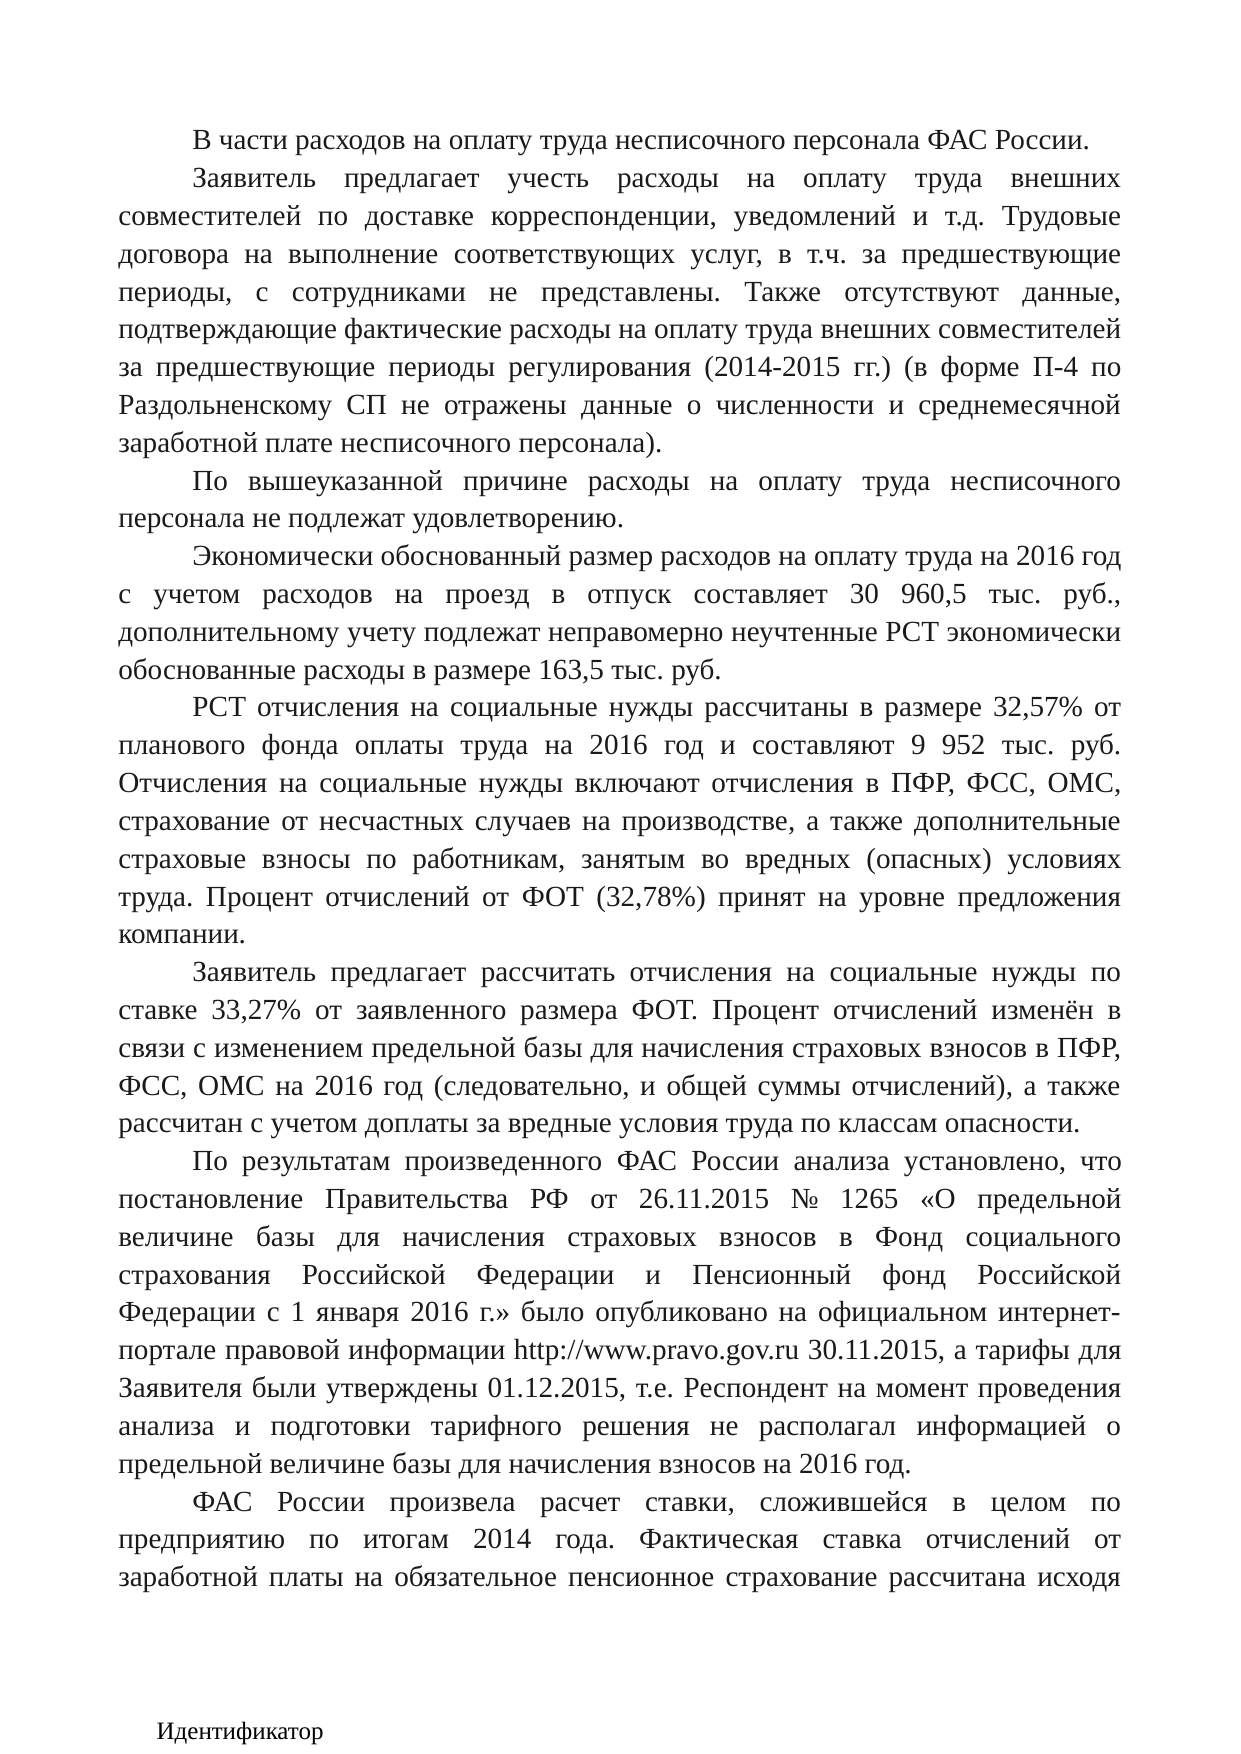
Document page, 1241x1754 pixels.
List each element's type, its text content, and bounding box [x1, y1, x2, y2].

text Экономически обоснованный размер расходов на оплату труда на 2016 год с учетом расходов на проезд в отпуск составляет 30 960,5 тыс. руб., дополнительному учету подлежат неправомерно неучтенные РСТ экономически обоснованные расходы в размере 163,5 тыс. руб. [118, 534, 1122, 685]
text По результатам произведенного ФАС России анализа установлено, что постановление Правительства РФ от 26.11.2015 № 1265 «О предельной величине базы для начисления страховых взносов в Фонд социального страхования Российской Федерации и Пенсионный фонд Российской Федерации с 1 января 2016 г.» было опубликовано на официальном интернет-портале правовой информации http://www.pravo.gov.ru 30.11.2015, а тарифы для Заявителя были утверждены 01.12.2015, т.е. Респондент на момент проведения анализа и подготовки тарифного решения не располагал информацией о предельной величине базы для начисления взносов на 2016 год. [118, 1139, 1122, 1479]
text ФАС России произвела расчет ставки, сложившейся в целом по предприятию по итогам 2014 года. Фактическая ставка отчислений от заработной платы на обязательное пенсионное страхование рассчитана исходя [118, 1479, 1122, 1593]
text По вышеуказанной причине расходы на оплату труда несписочного персонала не подлежат удовлетворению. [118, 458, 1122, 534]
text Заявитель предлагает учесть расходы на оплату труда внешних совместителей по доставке корреспонденции, уведомлений и т.д. Трудовые договора на выполнение соответствующих услуг, в т.ч. за предшествующие периоды, с сотрудниками не представлены. Также отсутствуют данные, подтверждающие фактические расходы на оплату труда внешних совместителей за предшествующие периоды регулирования (2014-2015 гг.) (в форме П-4 по Раздольненскому СП не отражены данные о численности и среднемесячной заработной плате несписочного персонала). [118, 156, 1122, 458]
text РСТ отчисления на социальные нужды рассчитаны в размере 32,57% от планового фонда оплаты труда на 2016 год и составляют 9 952 тыс. руб. Отчисления на социальные нужды включают отчисления в ПФР, ФСС, ОМС, страхование от несчастных случаев на производстве, а также дополнительные страховые взносы по работникам, занятым во вредных (опасных) условиях труда. Процент отчислений от ФОТ (32,78%) принят на уровне предложения компании. [118, 685, 1122, 950]
text В части расходов на оплату труда несписочного персонала ФАС России. [118, 118, 1122, 156]
text Заявитель предлагает рассчитать отчисления на социальные нужды по ставке 33,27% от заявленного размера ФОТ. Процент отчислений изменён в связи с изменением предельной базы для начисления страховых взносов в ПФР, ФСС, ОМС на 2016 год (следовательно, и общей суммы отчислений), а также рассчитан с учетом доплаты за вредные условия труда по классам опасности. [118, 950, 1122, 1139]
